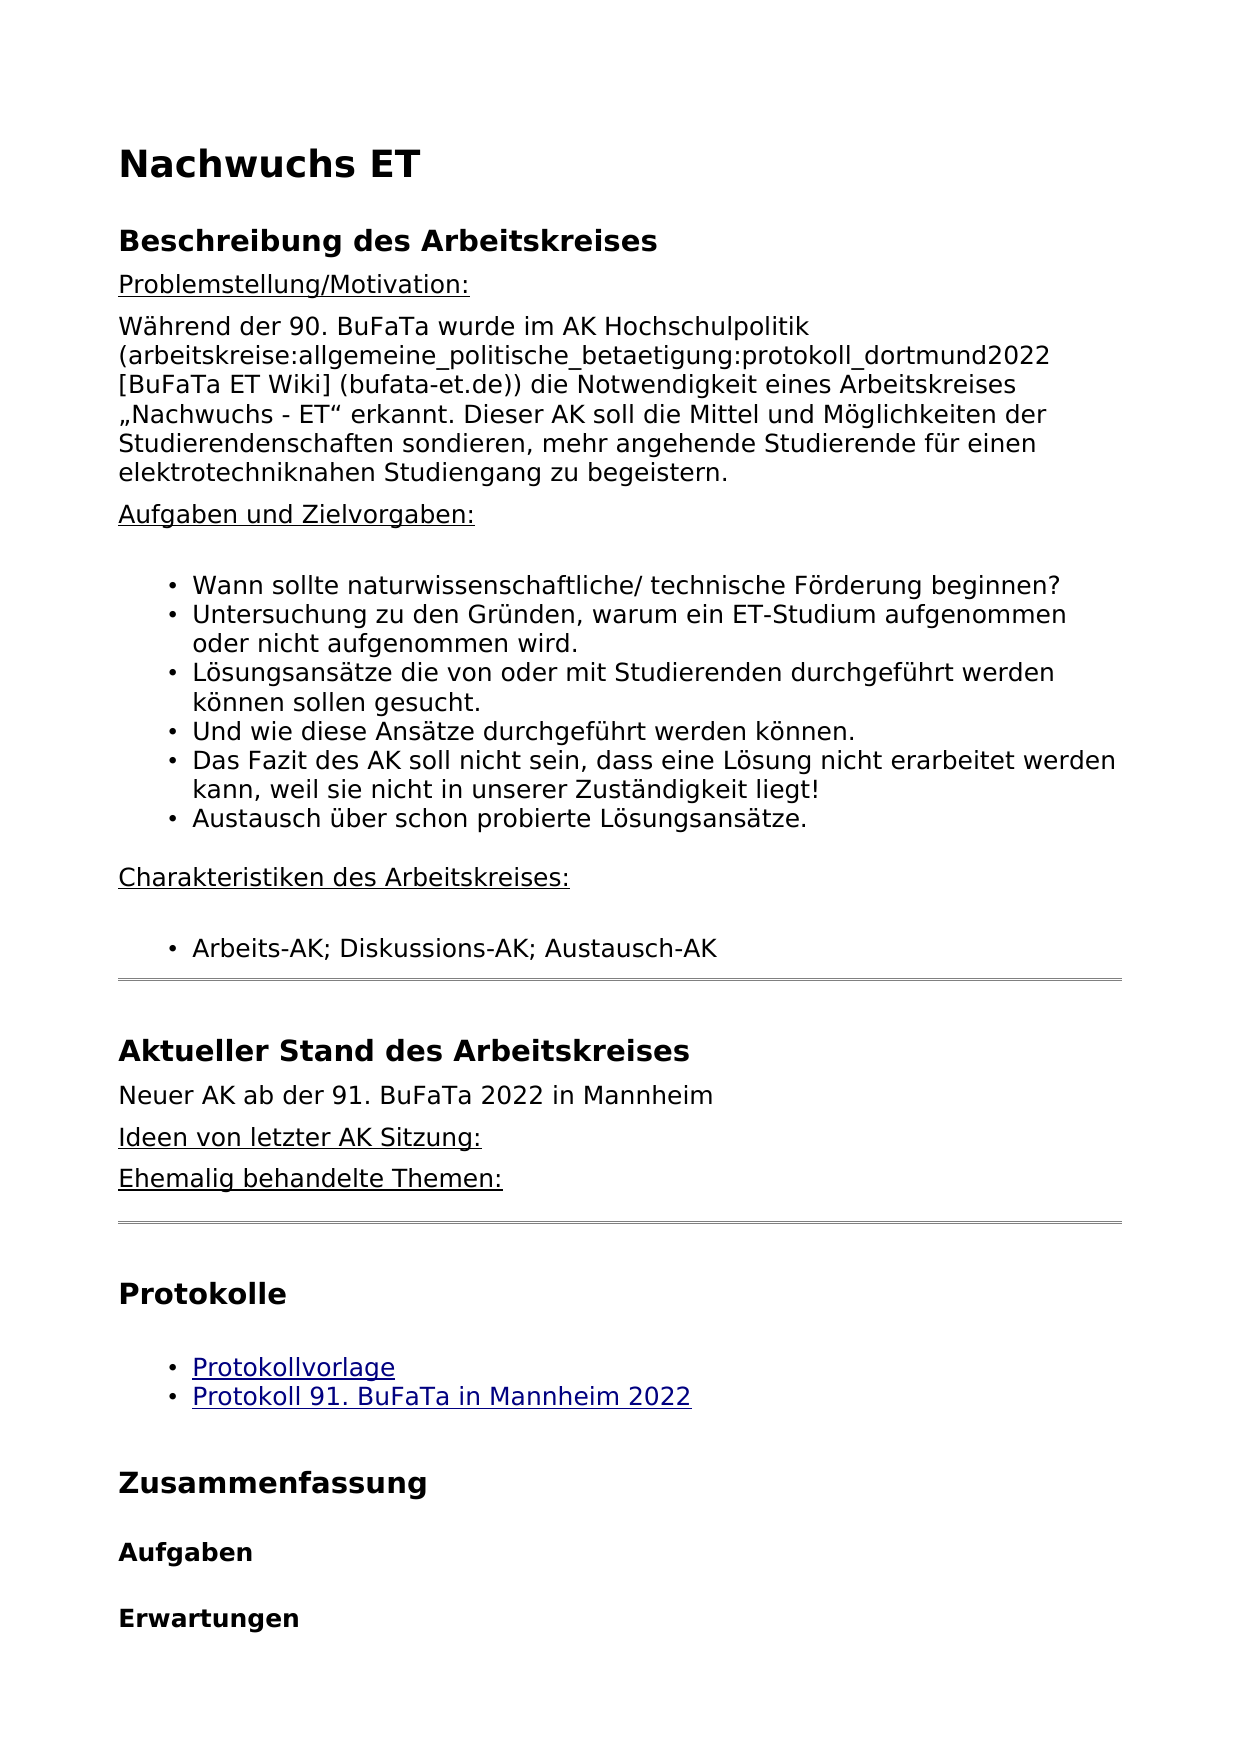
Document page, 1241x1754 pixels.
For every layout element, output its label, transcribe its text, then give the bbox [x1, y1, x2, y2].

text Neuer AK ab der 91. BuFaTa 2022 in Mannheim [118, 1081, 1122, 1110]
list Protokollvorlage [177, 1353, 1122, 1383]
text Problemstellung/Motivation: [118, 271, 1122, 300]
list Untersuchung zu den Gründen, warum ein ET-Studium aufgenommen oder nicht aufgenommen wird. [177, 600, 1122, 658]
list Protokoll 91. BuFaTa in Mannheim 2022 [177, 1383, 1122, 1412]
list Austausch über schon probierte Lösungsansätze. [177, 804, 1122, 833]
text Ideen von letzter AK Sitzung: [118, 1123, 1122, 1152]
list Lösungsansätze die von oder mit Studierenden durchgeführt werden können sollen gesucht. [177, 658, 1122, 717]
subtitle Aufgaben [118, 1538, 1122, 1567]
subtitle Erwartungen [118, 1604, 1122, 1633]
subtitle Protokolle [118, 1277, 1122, 1311]
subtitle Zusammenfassung [118, 1466, 1122, 1500]
text Aufgaben und Zielvorgaben: [118, 500, 1122, 529]
text Während der 90. BuFaTa wurde im AK Hochschulpolitik (arbeitskreise:allgemeine_politische_betaetigung:protokoll_dortmund2022 [BuFaTa ET Wiki] (bufata-et.de)) die Notwendigkeit eines Arbeitskreises „Nachwuchs - ET“ erkannt. Dieser AK soll die Mittel und Möglichkeiten der Studierendenschaften sondieren, mehr angehende Studierende für einen elektrotechniknahen Studiengang zu begeistern. [118, 312, 1122, 487]
subtitle Beschreibung des Arbeitskreises [118, 224, 1122, 258]
list Wann sollte naturwissenschaftliche/ technische Förderung beginnen? [177, 571, 1122, 600]
text Charakteristiken des Arbeitskreises: [118, 863, 1122, 892]
text Ehemalig behandelte Themen: [118, 1164, 1122, 1194]
list Arbeits-AK; Diskussions-AK; Austausch-AK [177, 934, 1122, 963]
subtitle Aktueller Stand des Arbeitskreises [118, 1035, 1122, 1069]
list Das Fazit des AK soll nicht sein, dass eine Lösung nicht erarbeitet werden kann, weil sie nicht in unserer Zuständigkeit liegt! [177, 746, 1122, 804]
subtitle Nachwuchs ET [118, 143, 1122, 187]
list Und wie diese Ansätze durchgeführt werden können. [177, 717, 1122, 746]
